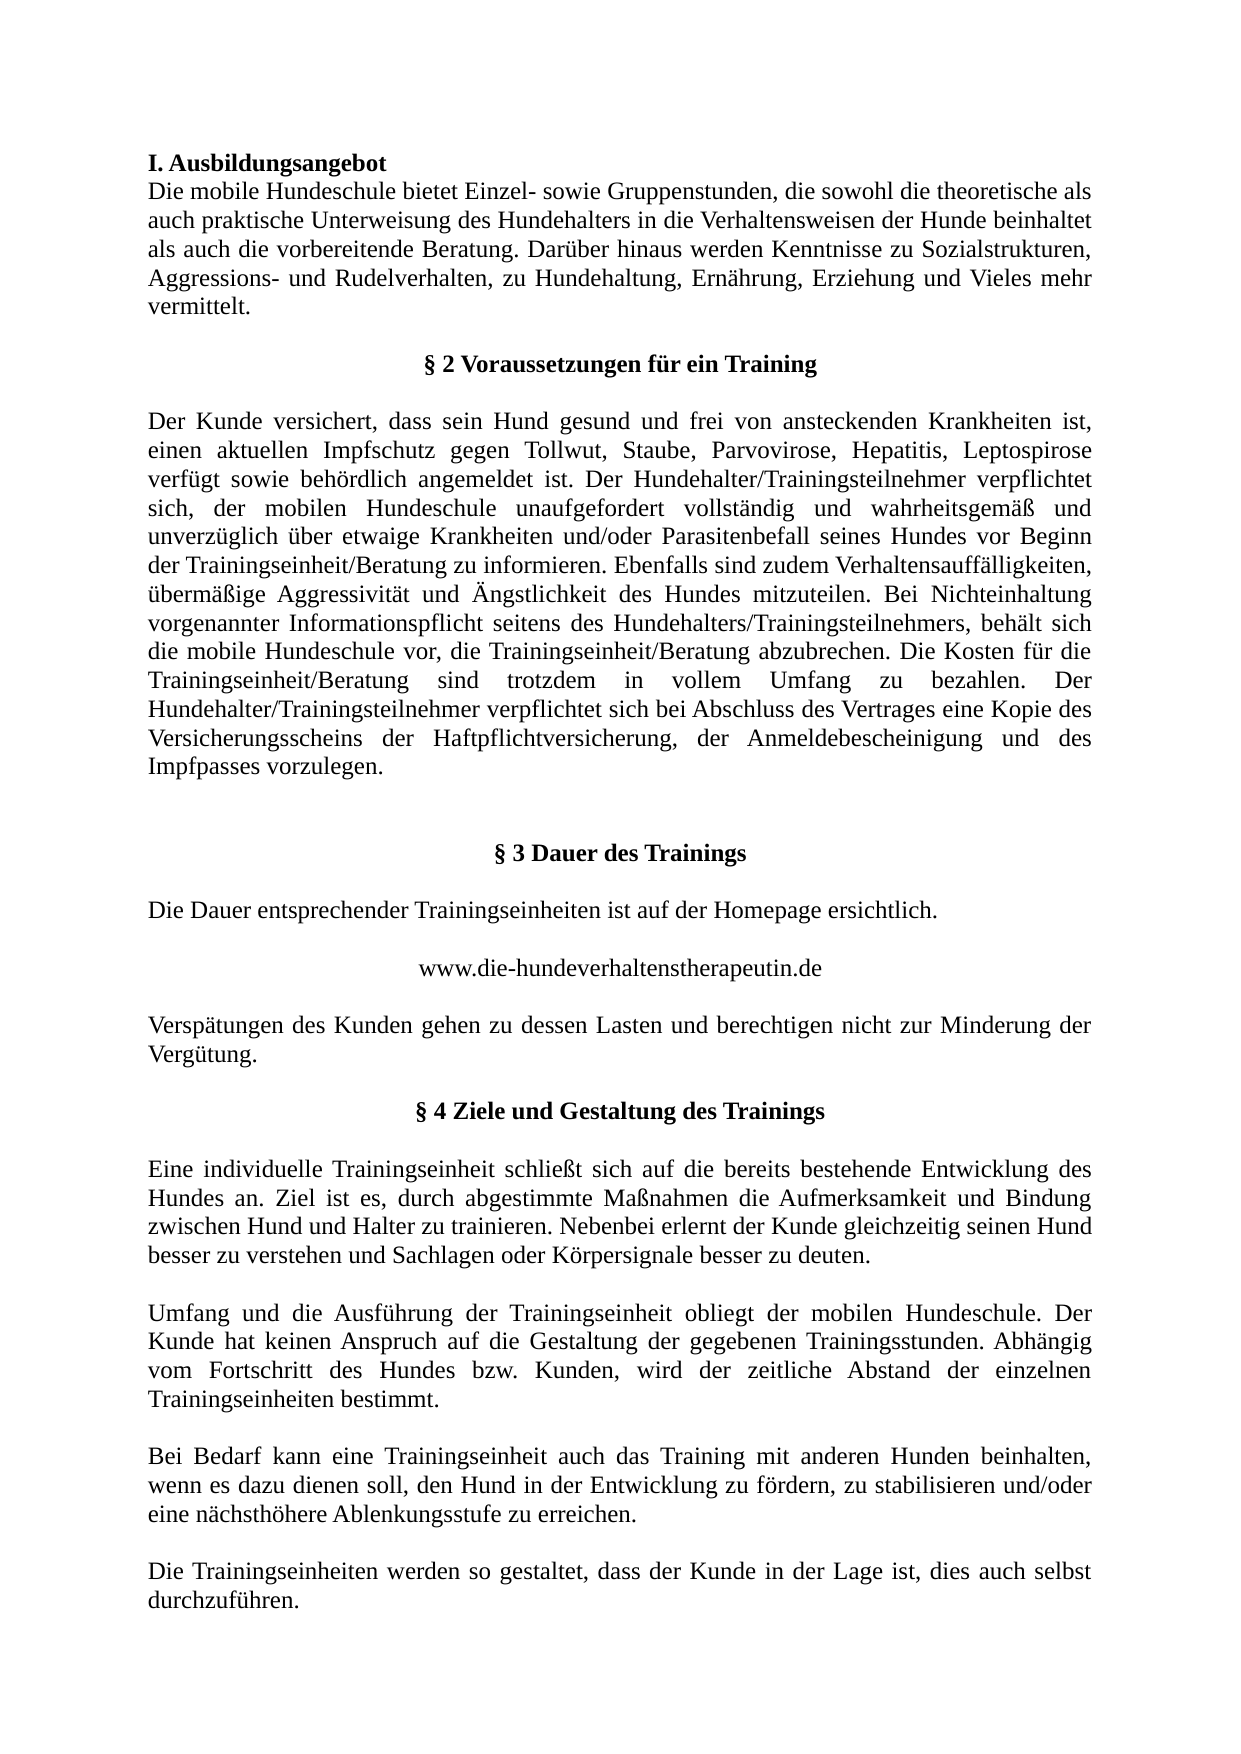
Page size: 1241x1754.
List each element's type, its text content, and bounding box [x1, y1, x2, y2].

text § 3 Dauer des Trainings [148, 838, 1093, 866]
text Die Trainingseinheiten werden so gestaltet, dass der Kunde in der Lage ist, dies auch selbst durchzuführen. [148, 1556, 1093, 1614]
text § 4 Ziele und Gestaltung des Trainings [148, 1096, 1093, 1125]
text www.die-hundeverhaltenstherapeutin.de [148, 953, 1093, 981]
text § 2 Voraussetzungen für ein Training [148, 349, 1093, 378]
text Umfang und die Ausführung der Trainingseinheit obliegt der mobilen Hundeschule. Der Kunde hat keinen Anspruch auf die Gestaltung der gegebenen Trainingsstunden. Abhängig vom Fortschritt des Hundes bzw. Kunden, wird der zeitliche Abstand der einzelnen Trainingseinheiten bestimmt. [148, 1298, 1093, 1413]
text Bei Bedarf kann eine Trainingseinheit auch das Training mit anderen Hunden beinhalten, wenn es dazu dienen soll, den Hund in der Entwicklung zu fördern, zu stabilisieren und/oder eine nächsthöhere Ablenkungsstufe zu erreichen. [148, 1441, 1093, 1528]
text Die mobile Hundeschule bietet Einzel- sowie Gruppenstunden, die sowohl die theoretische als auch praktische Unterweisung des Hundehalters in die Verhaltensweisen der Hunde beinhaltet als auch die vorbereitende Beratung. Darüber hinaus werden Kenntnisse zu Sozialstrukturen, Aggressions- und Rudelverhalten, zu Hundehaltung, Ernährung, Erziehung und Vieles mehr vermittelt. [148, 176, 1093, 320]
text I. Ausbildungsangebot [148, 148, 1093, 176]
text Der Kunde versichert, dass sein Hund gesund und frei von ansteckenden Krankheiten ist, einen aktuellen Impfschutz gegen Tollwut, Staube, Parvovirose, Hepatitis, Leptospirose verfügt sowie behördlich angemeldet ist. Der Hundehalter/Trainingsteilnehmer verpflichtet sich, der mobilen Hundeschule unaufgefordert vollständig und wahrheitsgemäß und unverzüglich über etwaige Krankheiten und/oder Parasitenbefall seines Hundes vor Beginn der Trainingseinheit/Beratung zu informieren. Ebenfalls sind zudem Verhaltensauffälligkeiten, übermäßige Aggressivität und Ängstlichkeit des Hundes mitzuteilen. Bei Nichteinhaltung vorgenannter Informationspflicht seitens des Hundehalters/Trainingsteilnehmers, behält sich die mobile Hundeschule vor, die Trainingseinheit/Beratung abzubrechen. Die Kosten für die Trainingseinheit/Beratung sind trotzdem in vollem Umfang zu bezahlen. Der Hundehalter/Trainingsteilnehmer verpflichtet sich bei Abschluss des Vertrages eine Kopie des Versicherungsscheins der Haftpflichtversicherung, der Anmeldebescheinigung und des Impfpasses vorzulegen. [148, 406, 1093, 780]
text Verspätungen des Kunden gehen zu dessen Lasten und berechtigen nicht zur Minderung der Vergütung. [148, 1010, 1093, 1068]
text Eine individuelle Trainingseinheit schließt sich auf die bereits bestehende Entwicklung des Hundes an. Ziel ist es, durch abgestimmte Maßnahmen die Aufmerksamkeit und Bindung zwischen Hund und Halter zu trainieren. Nebenbei erlernt der Kunde gleichzeitig seinen Hund besser zu verstehen und Sachlagen oder Körpersignale besser zu deuten. [148, 1154, 1093, 1269]
text Die Dauer entsprechender Trainingseinheiten ist auf der Homepage ersichtlich. [148, 895, 1093, 924]
